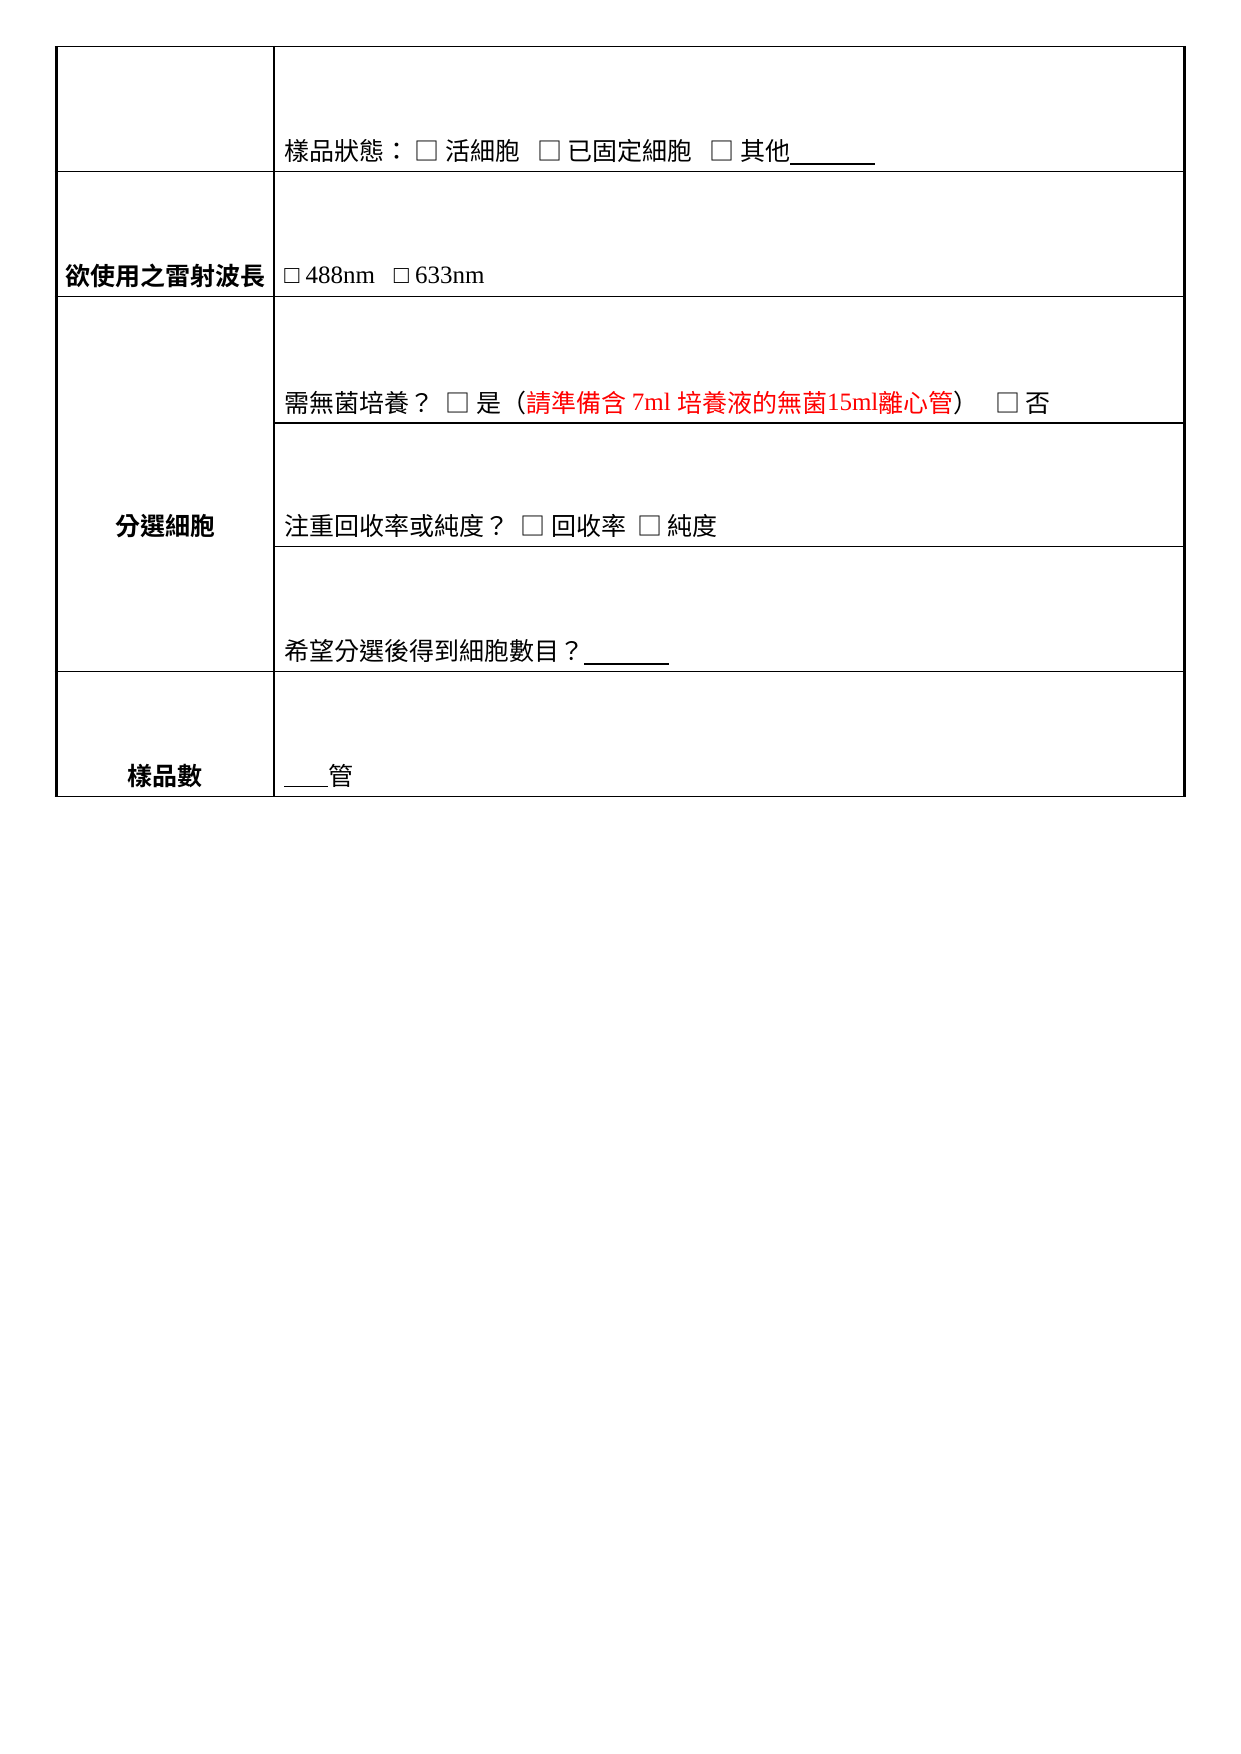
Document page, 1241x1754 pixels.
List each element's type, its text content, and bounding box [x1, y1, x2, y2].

table_cell 注重回收率或純度？ □ 回收率 □ 純度 [275, 424, 1183, 546]
table_cell 希望分選後得到細胞數目？ [275, 547, 1183, 671]
table_cell □ 488nm □ 633nm [275, 172, 1183, 296]
table_cell [58, 47, 273, 171]
table_cell 需無菌培養？ □ 是（請準備含 7ml 培養液的無菌15ml離心管） □ 否 [275, 297, 1183, 422]
table_cell 分選細胞 [58, 297, 273, 671]
table_cell 管 [275, 672, 1183, 796]
table_cell 樣品狀態： □ 活細胞 □ 已固定細胞 □ 其他 [275, 47, 1183, 171]
table_cell 欲使用之雷射波長 [58, 172, 273, 296]
table_cell 樣品數 [58, 672, 273, 796]
